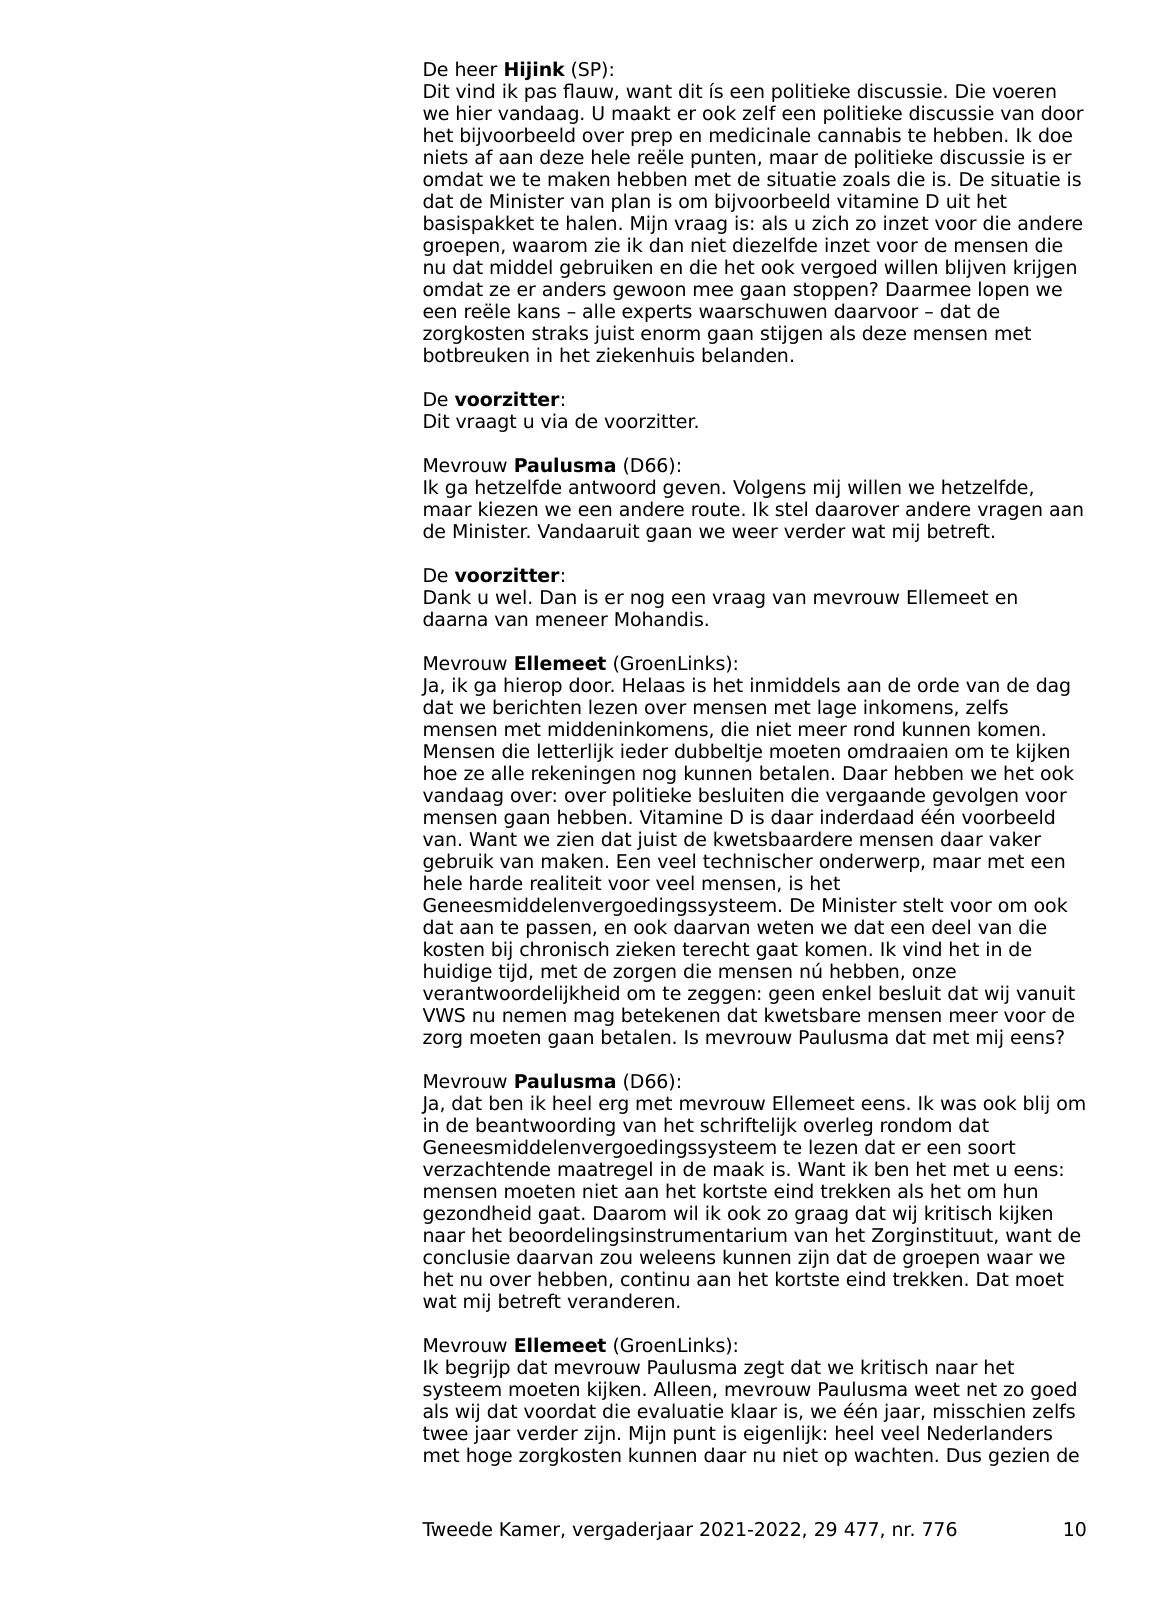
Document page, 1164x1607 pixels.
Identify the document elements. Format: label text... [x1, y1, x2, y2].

text De heer Hijink (SP): [422, 59, 1087, 81]
text De voorzitter: [422, 389, 1087, 411]
text Ja, dat ben ik heel erg met mevrouw Ellemeet eens. Ik was ook blij om in de beantwoording van het schriftelijk overleg rondom dat Geneesmiddelenvergoedingssysteem te lezen dat er een soort verzachtende maatregel in de maak is. Want ik ben het met u eens: mensen moeten niet aan het kortste eind trekken als het om hun gezondheid gaat. Daarom wil ik ook zo graag dat wij kritisch kijken naar het beoordelingsinstrumentarium van het Zorginstituut, want de conclusie daarvan zou weleens kunnen zijn dat de groepen waar we het nu over hebben, continu aan het kortste eind trekken. Dat moet wat mij betreft veranderen. [422, 1093, 1087, 1313]
text Ik ga hetzelfde antwoord geven. Volgens mij willen we hetzelfde, maar kiezen we een andere route. Ik stel daarover andere vragen aan de Minister. Vandaaruit gaan we weer verder wat mij betreft. [422, 477, 1087, 543]
text Dank u wel. Dan is er nog een vraag van mevrouw Ellemeet en daarna van meneer Mohandis. [422, 587, 1087, 631]
text Mevrouw Ellemeet (GroenLinks): [422, 653, 1087, 675]
text Mevrouw Paulusma (D66): [422, 1071, 1087, 1093]
text Mevrouw Paulusma (D66): [422, 455, 1087, 477]
text Ik begrijp dat mevrouw Paulusma zegt dat we kritisch naar het systeem moeten kijken. Alleen, mevrouw Paulusma weet net zo goed als wij dat voordat die evaluatie klaar is, we één jaar, misschien zelfs twee jaar verder zijn. Mijn punt is eigenlijk: heel veel Nederlanders met hoge zorgkosten kunnen daar nu niet op wachten. Dus gezien de [422, 1357, 1087, 1467]
text Dit vind ik pas flauw, want dit ís een politieke discussie. Die voeren we hier vandaag. U maakt er ook zelf een politieke discussie van door het bijvoorbeeld over prep en medicinale cannabis te hebben. Ik doe niets af aan deze hele reële punten, maar de politieke discussie is er omdat we te maken hebben met de situatie zoals die is. De situatie is dat de Minister van plan is om bijvoorbeeld vitamine D uit het basispakket te halen. Mijn vraag is: als u zich zo inzet voor die andere groepen, waarom zie ik dan niet diezelfde inzet voor de mensen die nu dat middel gebruiken en die het ook vergoed willen blijven krijgen omdat ze er anders gewoon mee gaan stoppen? Daarmee lopen we een reële kans – alle experts waarschuwen daarvoor – dat de zorgkosten straks juist enorm gaan stijgen als deze mensen met botbreuken in het ziekenhuis belanden. [422, 81, 1087, 367]
text De voorzitter: [422, 565, 1087, 587]
text Ja, ik ga hierop door. Helaas is het inmiddels aan de orde van de dag dat we berichten lezen over mensen met lage inkomens, zelfs mensen met middeninkomens, die niet meer rond kunnen komen. Mensen die letterlijk ieder dubbeltje moeten omdraaien om te kijken hoe ze alle rekeningen nog kunnen betalen. Daar hebben we het ook vandaag over: over politieke besluiten die vergaande gevolgen voor mensen gaan hebben. Vitamine D is daar inderdaad één voorbeeld van. Want we zien dat juist de kwetsbaardere mensen daar vaker gebruik van maken. Een veel technischer onderwerp, maar met een hele harde realiteit voor veel mensen, is het Geneesmiddelenvergoedingssysteem. De Minister stelt voor om ook dat aan te passen, en ook daarvan weten we dat een deel van die kosten bij chronisch zieken terecht gaat komen. Ik vind het in de huidige tijd, met de zorgen die mensen nú hebben, onze verantwoordelijkheid om te zeggen: geen enkel besluit dat wij vanuit VWS nu nemen mag betekenen dat kwetsbare mensen meer voor de zorg moeten gaan betalen. Is mevrouw Paulusma dat met mij eens? [422, 675, 1087, 1049]
text Mevrouw Ellemeet (GroenLinks): [422, 1335, 1087, 1357]
text Dit vraagt u via de voorzitter. [422, 411, 1087, 433]
